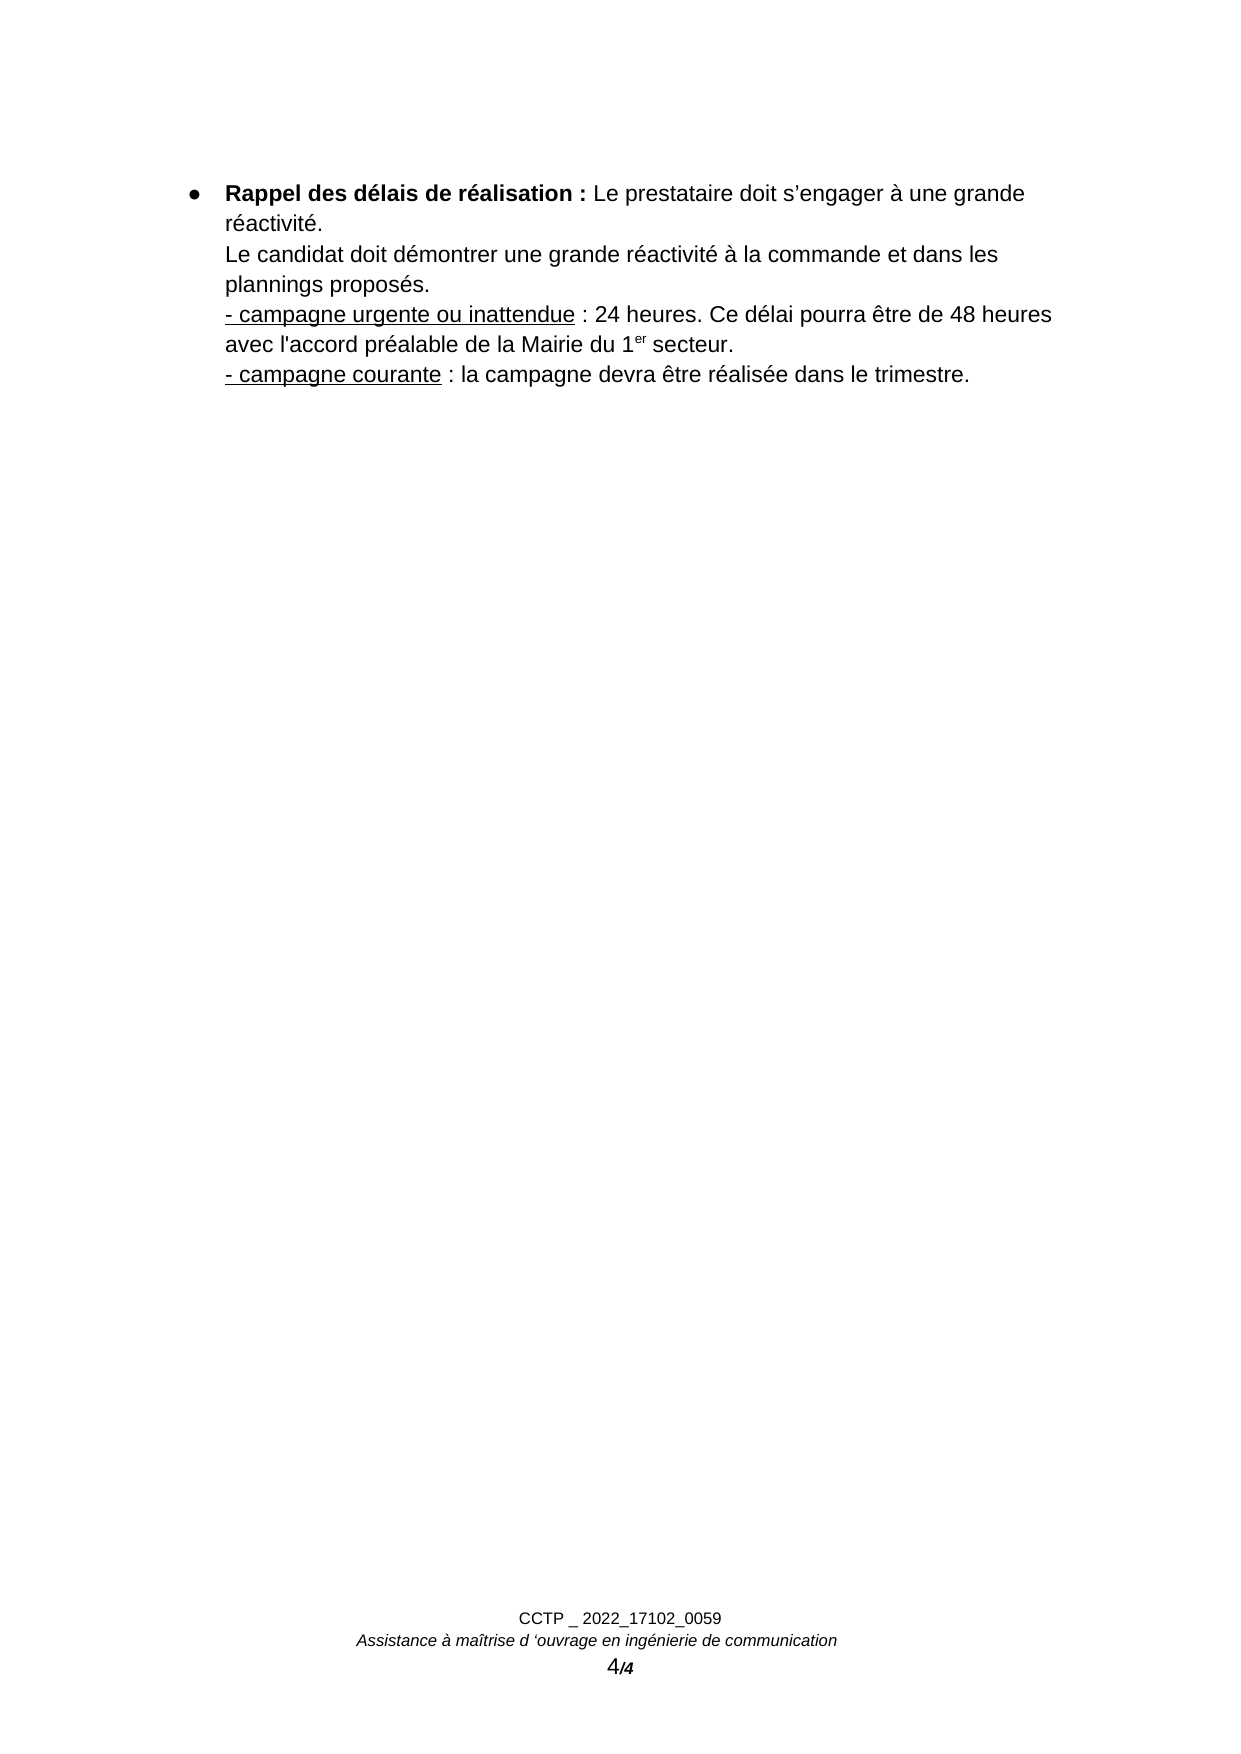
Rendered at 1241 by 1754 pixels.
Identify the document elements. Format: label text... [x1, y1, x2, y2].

text Le candidat doit démontrer une grande réactivité à la commande et dans les plannings proposés. [225, 241, 1090, 297]
text - campagne courante : la campagne devra être réalisée dans le trimestre. [225, 361, 1090, 388]
text - campagne urgente ou inattendue : 24 heures. Ce délai pourra être de 48 heures avec l'accord préalable de la Mairie du 1er secteur. [225, 301, 1090, 358]
list Rappel des délais de réalisation : Le prestataire doit s’engager à une grande réactivité. [187, 180, 1090, 237]
